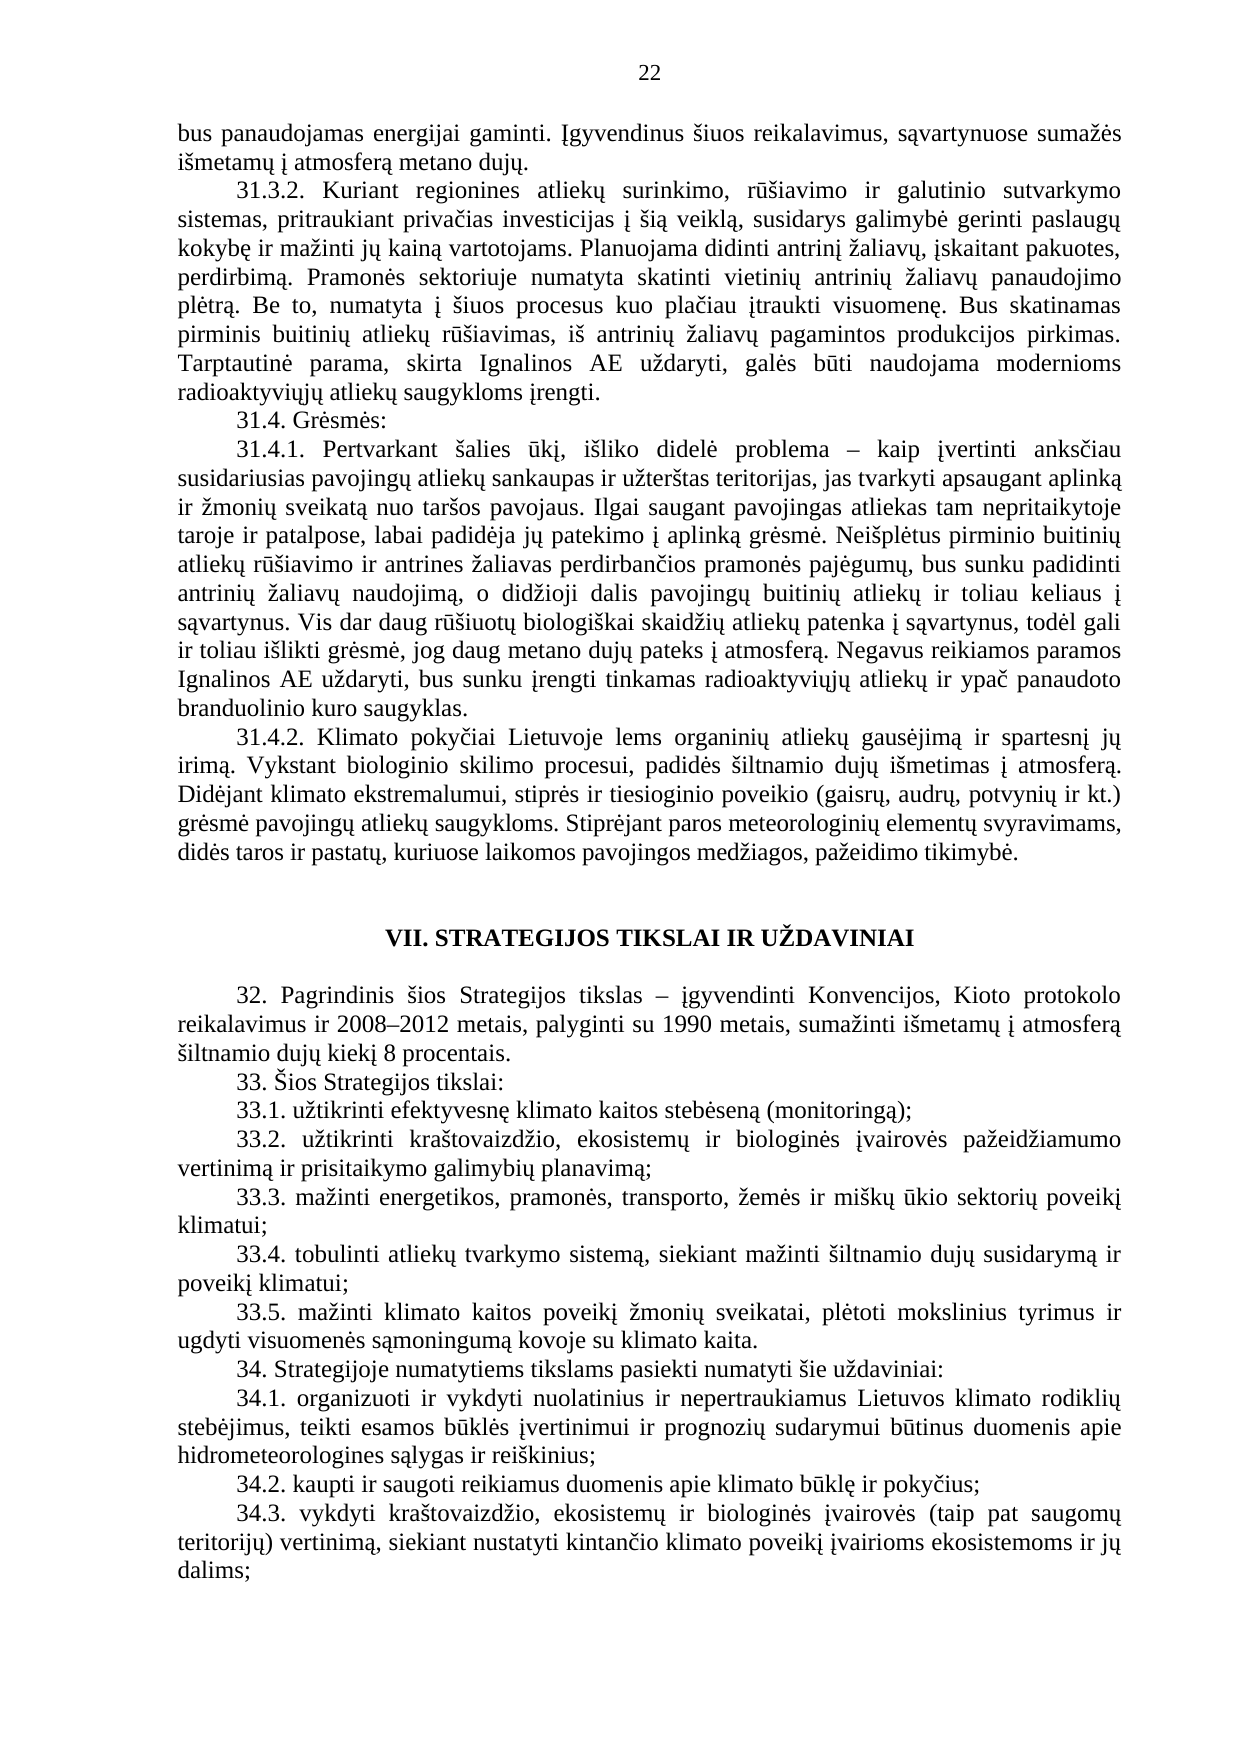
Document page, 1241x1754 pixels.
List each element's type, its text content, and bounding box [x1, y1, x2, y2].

text 31.3.2. Kuriant regionines atliekų surinkimo, rūšiavimo ir galutinio sutvarkymo sistemas, pritraukiant privačias investicijas į šią veiklą, susidarys galimybė gerinti paslaugų kokybę ir mažinti jų kainą vartotojams. Planuojama didinti antrinį žaliavų, įskaitant pakuotes, perdirbimą. Pramonės sektoriuje numatyta skatinti vietinių antrinių žaliavų panaudojimo plėtrą. Be to, numatyta į šiuos procesus kuo plačiau įtraukti visuomenę. Bus skatinamas pirminis buitinių atliekų rūšiavimas, iš antrinių žaliavų pagamintos produkcijos pirkimas. Tarptautinė parama, skirta Ignalinos AE uždaryti, galės būti naudojama modernioms radioaktyviųjų atliekų saugykloms įrengti. [177, 176, 1122, 406]
text 34.1. organizuoti ir vykdyti nuolatinius ir nepertraukiamus Lietuvos klimato rodiklių stebėjimus, teikti esamos būklės įvertinimui ir prognozių sudarymui būtinus duomenis apie hidrometeorologines sąlygas ir reiškinius; [177, 1383, 1122, 1469]
text 34.2. kaupti ir saugoti reikiamus duomenis apie klimato būklę ir pokyčius; [177, 1469, 1122, 1498]
text 31.4.1. Pertvarkant šalies ūkį, išliko didelė problema – kaip įvertinti anksčiau susidariusias pavojingų atliekų sankaupas ir užterštas teritorijas, jas tvarkyti apsaugant aplinką ir žmonių sveikatą nuo taršos pavojaus. Ilgai saugant pavojingas atliekas tam nepritaikytoje taroje ir patalpose, labai padidėja jų patekimo į aplinką grėsmė. Neišplėtus pirminio buitinių atliekų rūšiavimo ir antrines žaliavas perdirbančios pramonės pajėgumų, bus sunku padidinti antrinių žaliavų naudojimą, o didžioji dalis pavojingų buitinių atliekų ir toliau keliaus į sąvartynus. Vis dar daug rūšiuotų biologiškai skaidžių atliekų patenka į sąvartynus, todėl gali ir toliau išlikti grėsmė, jog daug metano dujų pateks į atmosferą. Negavus reikiamos paramos Ignalinos AE uždaryti, bus sunku įrengti tinkamas radioaktyviųjų atliekų ir ypač panaudoto branduolinio kuro saugyklas. [177, 434, 1122, 722]
text 31.4.2. Klimato pokyčiai Lietuvoje lems organinių atliekų gausėjimą ir spartesnį jų irimą. Vykstant biologinio skilimo procesui, padidės šiltnamio dujų išmetimas į atmosferą. Didėjant klimato ekstremalumui, stiprės ir tiesioginio poveikio (gaisrų, audrų, potvynių ir kt.) grėsmė pavojingų atliekų saugykloms. Stiprėjant paros meteorologinių elementų svyravimams, didės taros ir pastatų, kuriuose laikomos pavojingos medžiagos, pažeidimo tikimybė. [177, 722, 1122, 866]
text bus panaudojamas energijai gaminti. Įgyvendinus šiuos reikalavimus, sąvartynuose sumažės išmetamų į atmosferą metano dujų. [177, 118, 1122, 176]
text 33.5. mažinti klimato kaitos poveikį žmonių sveikatai, plėtoti mokslinius tyrimus ir ugdyti visuomenės sąmoningumą kovoje su klimato kaita. [177, 1297, 1122, 1354]
text 33.1. užtikrinti efektyvesnę klimato kaitos stebėseną (monitoringą); [177, 1096, 1122, 1124]
text 32. Pagrindinis šios Strategijos tikslas – įgyvendinti Konvencijos, Kioto protokolo reikalavimus ir 2008–2012 metais, palyginti su 1990 metais, sumažinti išmetamų į atmosferą šiltnamio dujų kiekį 8 procentais. [177, 981, 1122, 1067]
text 33.2. užtikrinti kraštovaizdžio, ekosistemų ir biologinės įvairovės pažeidžiamumo vertinimą ir prisitaikymo galimybių planavimą; [177, 1124, 1122, 1182]
text 34.3. vykdyti kraštovaizdžio, ekosistemų ir biologinės įvairovės (taip pat saugomų teritorijų) vertinimą, siekiant nustatyti kintančio klimato poveikį įvairioms ekosistemoms ir jų dalims; [177, 1498, 1122, 1584]
text 33. Šios Strategijos tikslai: [177, 1067, 1122, 1096]
text 33.3. mažinti energetikos, pramonės, transporto, žemės ir miškų ūkio sektorių poveikį klimatui; [177, 1182, 1122, 1239]
text 33.4. tobulinti atliekų tvarkymo sistemą, siekiant mažinti šiltnamio dujų susidarymą ir poveikį klimatui; [177, 1239, 1122, 1297]
text 34. Strategijoje numatytiems tikslams pasiekti numatyti šie uždaviniai: [177, 1354, 1122, 1383]
text 31.4. Grėsmės: [177, 406, 1122, 434]
text VII. STRATEGIJOS TIKSLAI IR UŽDAVINIAI [177, 923, 1122, 952]
